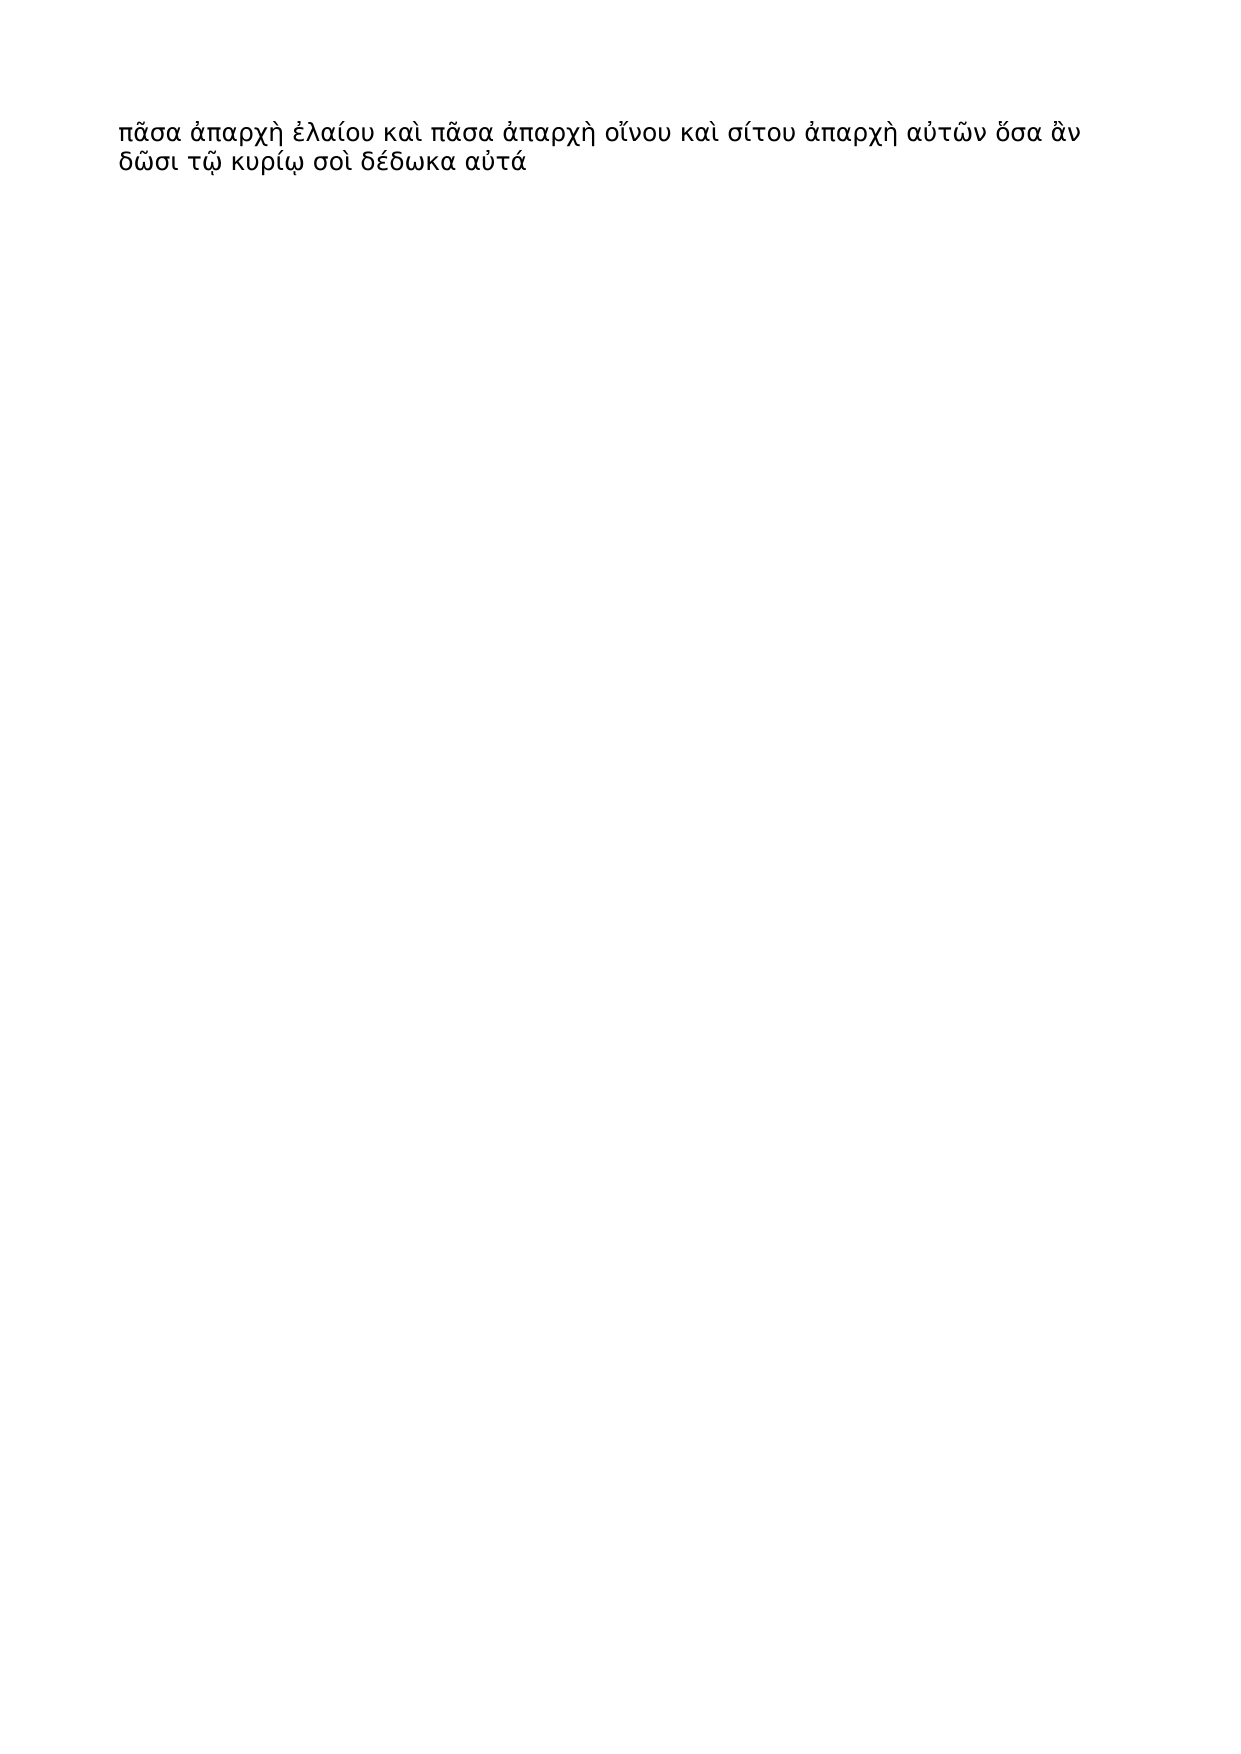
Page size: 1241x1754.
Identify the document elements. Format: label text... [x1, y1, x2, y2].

text πᾶσα ἀπαρχὴ ἐλαίου καὶ πᾶσα ἀπαρχὴ οἴνου καὶ σίτου ἀπαρχὴ αὐτῶν ὅσα ἂν δῶσι τῷ κυρίῳ σοὶ δέδωκα αὐτά [118, 118, 1122, 176]
